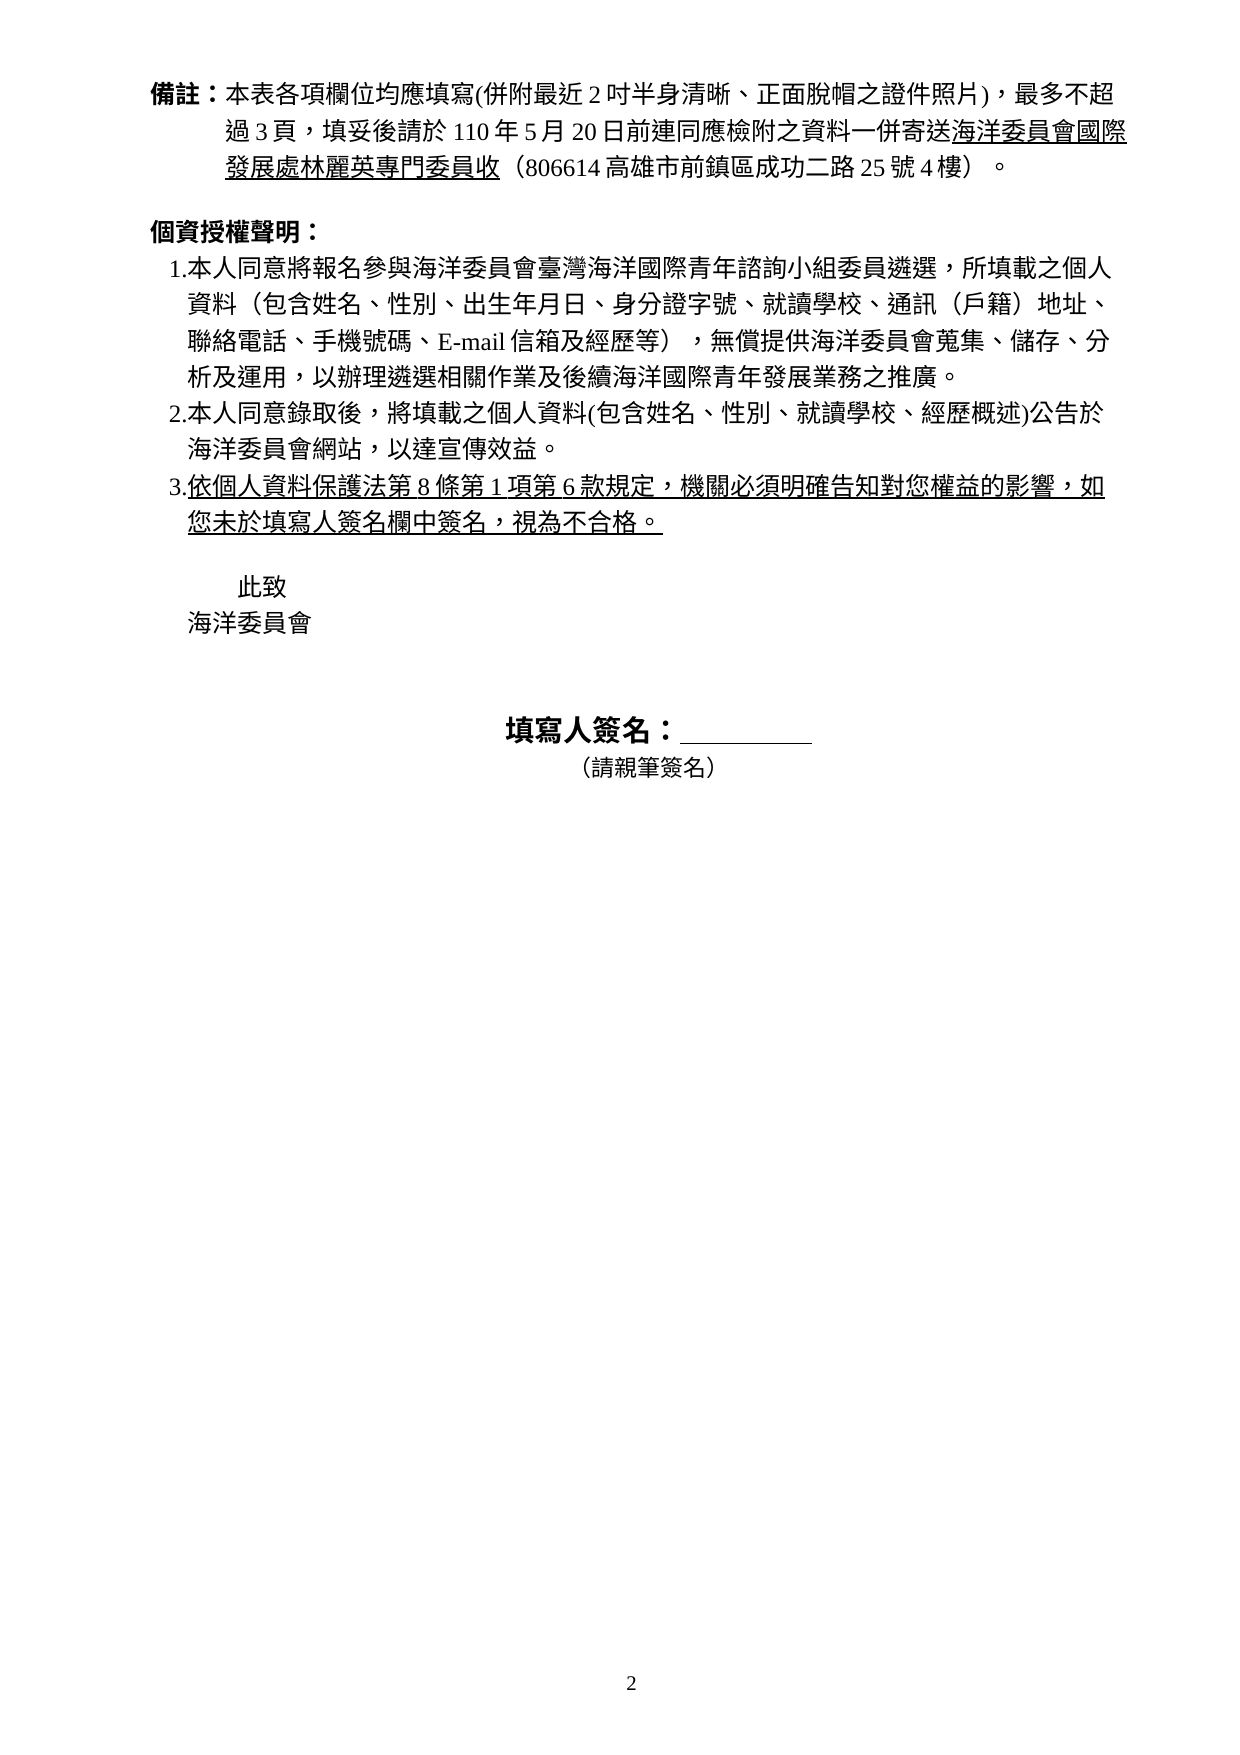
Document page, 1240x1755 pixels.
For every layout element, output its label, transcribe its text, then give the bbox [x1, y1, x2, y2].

text （請親筆簽名） [187, 749, 1110, 783]
text 海洋委員會 [187, 604, 1075, 640]
list 本人同意將報名參與海洋委員會臺灣海洋國際青年諮詢小組委員遴選，所填載之個人資料（包含姓名、性別、出生年月日、身分證字號、就讀學校、通訊（戶籍）地址、聯絡電話、手機號碼、E-mail信箱及經歷等），無償提供海洋委員會蒐集、儲存、分析及運用，以辦理遴選相關作業及後續海洋國際青年發展業務之推廣。 [169, 249, 1129, 394]
text 此致 [187, 567, 1075, 604]
list 依個人資料保護法第8條第1項第6款規定，機關必須明確告知對您權益的影響，如您未於填寫人簽名欄中簽名，視為不合格。 [169, 466, 1129, 539]
text 個資授權聲明： [150, 212, 1129, 249]
list 本人同意錄取後，將填載之個人資料(包含姓名、性別、就讀學校、經歷概述)公告於海洋委員會網站，以達宣傳效益。 [169, 394, 1129, 466]
text 填寫人簽名： [187, 707, 1129, 749]
text 備註：本表各項欄位均應填寫(併附最近2吋半身清晰、正面脫帽之證件照片)，最多不超過3頁，填妥後請於110年5月20日前連同應檢附之資料一併寄送海洋委員會國際發展處林麗英專門委員收（806614高雄市前鎮區成功二路25號4樓）。 [150, 75, 1129, 184]
